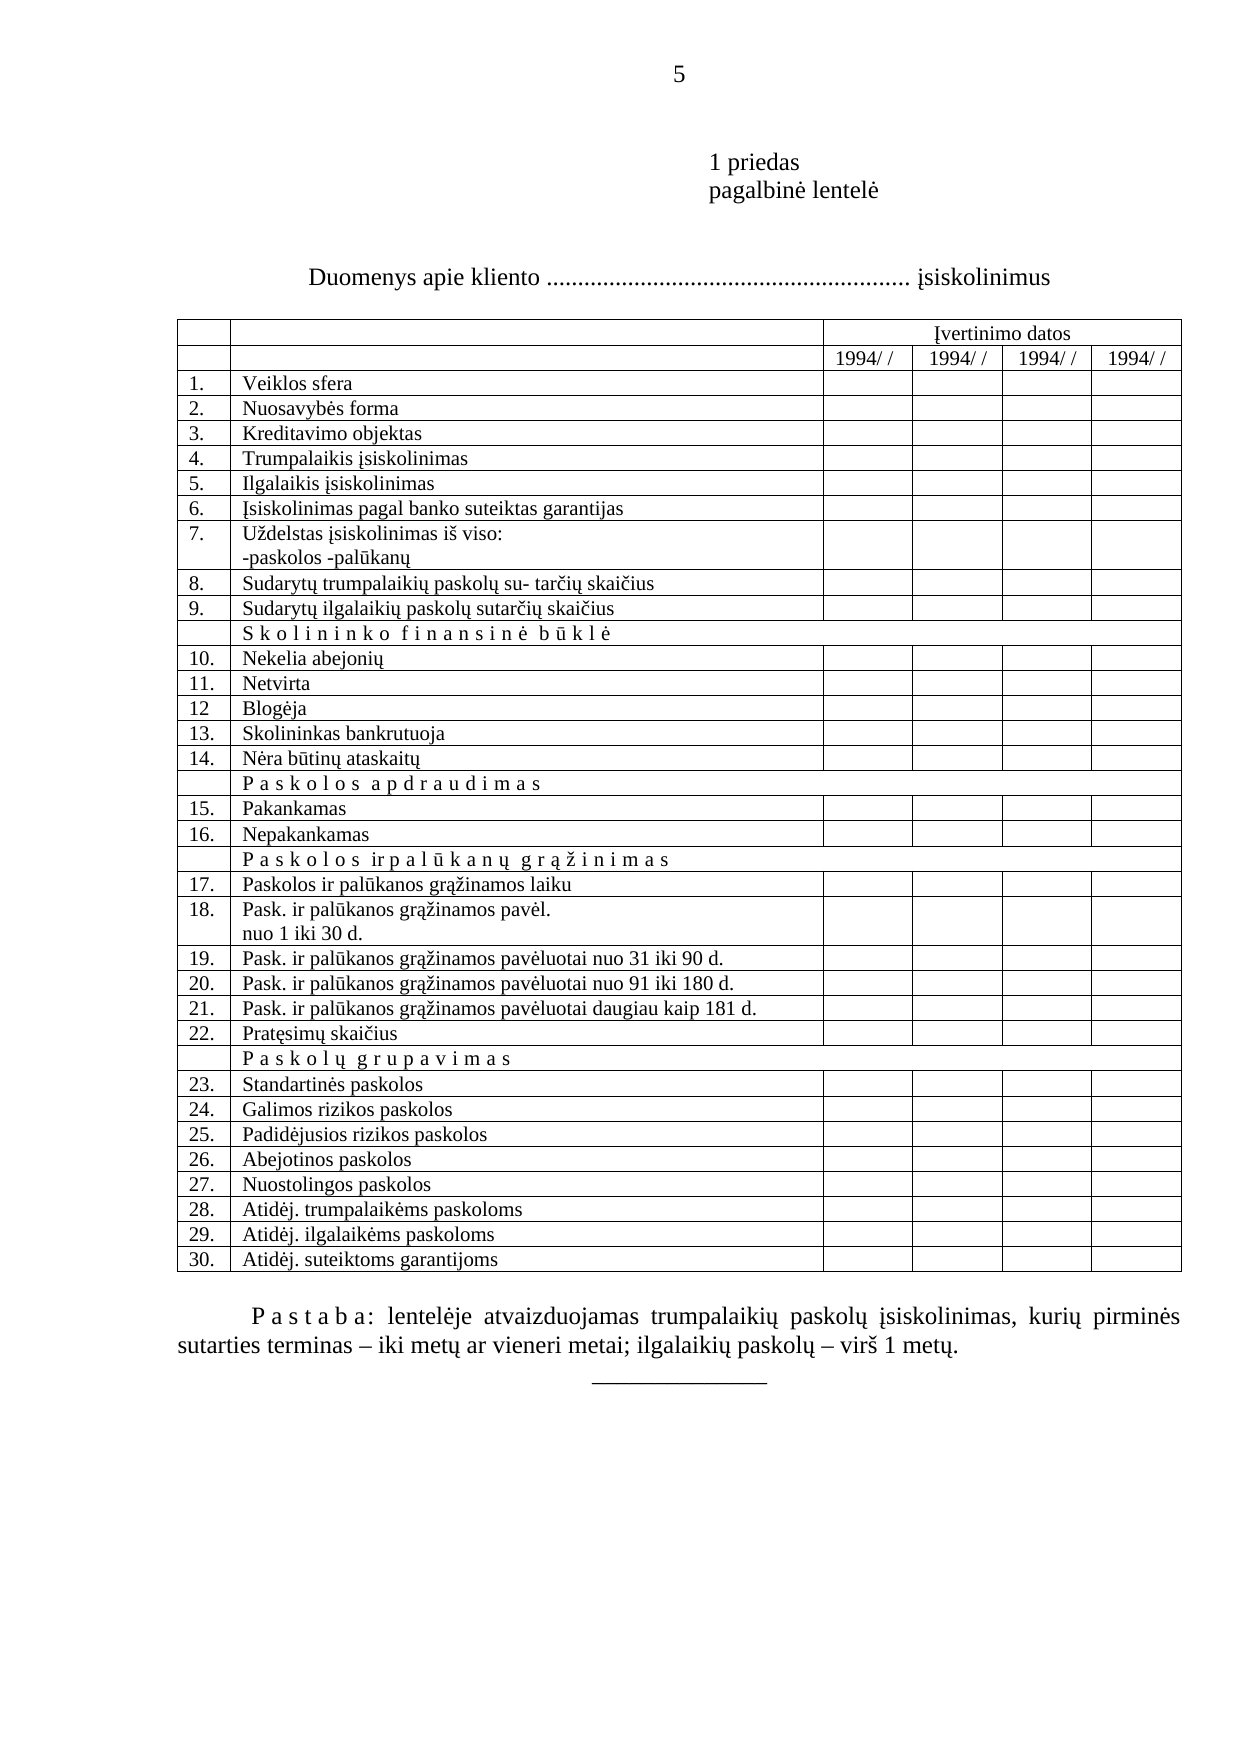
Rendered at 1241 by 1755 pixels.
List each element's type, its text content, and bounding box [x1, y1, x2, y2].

table_cell [1092, 446, 1181, 470]
table_cell 1994/ / [1092, 346, 1181, 369]
table_cell 21. [178, 996, 230, 1020]
table_cell Atidėj. ilgalaikėms paskoloms [231, 1222, 823, 1246]
table_cell [1003, 1197, 1091, 1221]
text Pastaba: lentelėje atvaizduojamas trumpalaikių paskolų įsiskolinimas, kurių pirminės sutarties terminas – iki metų ar vieneri metai; ilgalaikių paskolų – virš 1 metų. [177, 1301, 1181, 1358]
table_cell [1003, 971, 1091, 995]
table_cell [824, 746, 912, 770]
table_cell [1092, 946, 1181, 970]
table_cell 30. [178, 1247, 230, 1271]
table_cell [913, 596, 1002, 619]
table_cell [824, 496, 912, 520]
table_cell [913, 872, 1002, 896]
table_cell [1092, 1122, 1181, 1146]
table_cell [1092, 796, 1181, 820]
table_cell [1003, 796, 1091, 820]
table_cell Nepakankamas [231, 821, 823, 846]
table_cell [1003, 1097, 1091, 1121]
table_cell [178, 771, 230, 795]
table_cell [178, 1046, 230, 1070]
table_cell Įsiskolinimas pagal banko suteiktas garantijas [231, 496, 823, 520]
table_cell 9. [178, 596, 230, 619]
table_cell 27. [178, 1172, 230, 1196]
table_cell [178, 621, 230, 645]
table_cell Blogėja [231, 696, 823, 720]
table_cell [913, 1247, 1002, 1271]
table_cell [913, 1222, 1002, 1246]
table_cell [1003, 821, 1091, 846]
table_cell Skolininkas bankrutuoja [231, 721, 823, 745]
table_cell [824, 371, 912, 395]
table_cell [1092, 646, 1181, 670]
table_cell 17. [178, 872, 230, 896]
table_cell 20. [178, 971, 230, 995]
table_cell [1092, 897, 1181, 945]
table_cell [913, 1147, 1002, 1171]
table_cell Standartinės paskolos [231, 1071, 823, 1096]
table_cell [1003, 1021, 1091, 1045]
table_cell [913, 1172, 1002, 1196]
table_cell [1003, 521, 1091, 569]
table_cell [913, 496, 1002, 520]
table_cell [1092, 821, 1181, 846]
table_cell [824, 1222, 912, 1246]
table_cell [1092, 1097, 1181, 1121]
table_cell [913, 1071, 1002, 1096]
table_cell [824, 796, 912, 820]
table_cell [1003, 1222, 1091, 1246]
table_cell [913, 1122, 1002, 1146]
table_cell [231, 346, 823, 369]
table_cell [913, 746, 1002, 770]
table_cell [178, 346, 230, 369]
table_cell Paskolos ir palūkanos grąžinamos laiku [231, 872, 823, 896]
table_cell 23. [178, 1071, 230, 1096]
table_cell Galimos rizikos paskolos [231, 1097, 823, 1121]
table_cell [1092, 421, 1181, 445]
table_cell Nuostolingos paskolos [231, 1172, 823, 1196]
table_cell [913, 1021, 1002, 1045]
text Duomenys apie kliento įsiskolinimus [177, 262, 1181, 291]
table_cell [1003, 646, 1091, 670]
table_cell [913, 446, 1002, 470]
table_cell Paskolos ir palūkanų grąžinimas [231, 847, 1181, 871]
table_cell [824, 1247, 912, 1271]
table_cell 18. [178, 897, 230, 945]
table_cell [1092, 1222, 1181, 1246]
table_cell [913, 1197, 1002, 1221]
table_cell [824, 1021, 912, 1045]
table_cell [1092, 596, 1181, 619]
table_cell [1092, 1172, 1181, 1196]
table_cell [1092, 496, 1181, 520]
table_cell Veiklos sfera [231, 371, 823, 395]
table_cell [1003, 721, 1091, 745]
table_cell [824, 821, 912, 846]
table_cell 1994/ / [913, 346, 1002, 369]
table_cell [1092, 371, 1181, 395]
table_cell [1092, 746, 1181, 770]
table_cell Paskolų grupavimas [231, 1046, 1181, 1070]
table_cell 3. [178, 421, 230, 445]
table_cell 19. [178, 946, 230, 970]
table_cell [824, 946, 912, 970]
table_cell Pask. ir palūkanos grąžinamos pavėl. nuo 1 iki 30 d. [231, 897, 823, 945]
table_cell [1003, 671, 1091, 695]
table_header Įvertinimo datos [824, 320, 1181, 344]
table_cell [824, 1172, 912, 1196]
table_cell [913, 521, 1002, 569]
table_cell [1092, 471, 1181, 495]
table_cell [824, 696, 912, 720]
table_cell Pratęsimų skaičius [231, 1021, 823, 1045]
table_cell Nėra būtinų ataskaitų [231, 746, 823, 770]
table_cell Paskolos apdraudimas [231, 771, 1181, 795]
table_cell [1003, 570, 1091, 594]
table_cell [1092, 1247, 1181, 1271]
table_header [178, 320, 230, 344]
table_cell [913, 570, 1002, 594]
table_cell [1092, 570, 1181, 594]
table_cell Abejotinos paskolos [231, 1147, 823, 1171]
table_cell [824, 471, 912, 495]
table_cell [1003, 421, 1091, 445]
table_cell [1003, 471, 1091, 495]
table_cell 2. [178, 396, 230, 420]
table_cell [824, 396, 912, 420]
table_cell [824, 671, 912, 695]
table_cell Trumpalaikis įsiskolinimas [231, 446, 823, 470]
table_cell 15. [178, 796, 230, 820]
table_cell [824, 1197, 912, 1221]
table_cell Padidėjusios rizikos paskolos [231, 1122, 823, 1146]
table_cell [1092, 696, 1181, 720]
table_cell Pask. ir palūkanos grąžinamos pavėluotai nuo 91 iki 180 d. [231, 971, 823, 995]
table_cell [178, 847, 230, 871]
table_cell [824, 1071, 912, 1096]
table_cell 14. [178, 746, 230, 770]
table_cell [913, 996, 1002, 1020]
table_cell [1092, 1071, 1181, 1096]
table_cell [824, 421, 912, 445]
table_cell [1003, 1071, 1091, 1096]
table_cell Pask. ir palūkanos grąžinamos pavėluotai daugiau kaip 181 d. [231, 996, 823, 1020]
text pagalbinė lentelė [177, 176, 1181, 204]
table_cell Sudarytų ilgalaikių paskolų sutarčių skaičius [231, 596, 823, 619]
table_cell 8. [178, 570, 230, 594]
table_cell 11. [178, 671, 230, 695]
table_cell 13. [178, 721, 230, 745]
table_cell [913, 696, 1002, 720]
table_cell Pakankamas [231, 796, 823, 820]
table_cell [913, 821, 1002, 846]
table_cell [913, 946, 1002, 970]
table_cell [1003, 872, 1091, 896]
table_cell [1003, 996, 1091, 1020]
table_cell 1994/ / [1003, 346, 1091, 369]
table_cell 1. [178, 371, 230, 395]
table_cell [824, 721, 912, 745]
table_cell [913, 796, 1002, 820]
table_cell Ilgalaikis įsiskolinimas [231, 471, 823, 495]
table_cell Nuosavybės forma [231, 396, 823, 420]
table_cell [1092, 1021, 1181, 1045]
table_cell 10. [178, 646, 230, 670]
table_cell [824, 570, 912, 594]
table_cell 7. [178, 521, 230, 569]
table_cell [824, 872, 912, 896]
table_cell 26. [178, 1147, 230, 1171]
table_cell 6. [178, 496, 230, 520]
table_cell 1994/ / [824, 346, 912, 369]
table_cell Nekelia abejonių [231, 646, 823, 670]
table_cell 4. [178, 446, 230, 470]
table_cell [1003, 371, 1091, 395]
table_cell [1003, 446, 1091, 470]
table_cell [913, 721, 1002, 745]
table_cell [1003, 396, 1091, 420]
table_cell Pask. ir palūkanos grąžinamos pavėluotai nuo 31 iki 90 d. [231, 946, 823, 970]
table_cell [824, 996, 912, 1020]
table_cell [913, 646, 1002, 670]
table_cell [1003, 946, 1091, 970]
table_cell [1003, 1147, 1091, 1171]
table_cell 25. [178, 1122, 230, 1146]
table_cell 29. [178, 1222, 230, 1246]
table_cell [1003, 1172, 1091, 1196]
table_cell [1092, 971, 1181, 995]
table_cell 12 [178, 696, 230, 720]
table_cell [824, 596, 912, 619]
table_header [231, 320, 823, 344]
table_cell [824, 1122, 912, 1146]
table_cell Atidėj. trumpalaikėms paskoloms [231, 1197, 823, 1221]
table_cell 22. [178, 1021, 230, 1045]
text 1 priedas [177, 147, 1181, 176]
table_cell [913, 421, 1002, 445]
table_cell [824, 971, 912, 995]
table_cell [1003, 496, 1091, 520]
table_cell [1003, 696, 1091, 720]
table_cell Kreditavimo objektas [231, 421, 823, 445]
table_cell 5. [178, 471, 230, 495]
table_cell [1092, 721, 1181, 745]
table_cell 24. [178, 1097, 230, 1121]
text ______________ [177, 1358, 1181, 1387]
table_cell 28. [178, 1197, 230, 1221]
table_cell [913, 1097, 1002, 1121]
table_cell [913, 971, 1002, 995]
table_cell [824, 1097, 912, 1121]
table_cell [1092, 396, 1181, 420]
table_cell [824, 521, 912, 569]
table_cell Uždelstas įsiskolinimas iš viso: -paskolos -palūkanų [231, 521, 823, 569]
table_cell [824, 646, 912, 670]
table_cell [824, 1147, 912, 1171]
table_cell [1003, 1247, 1091, 1271]
table_cell [1092, 996, 1181, 1020]
table_cell [1092, 1147, 1181, 1171]
table_cell [824, 446, 912, 470]
table_cell [913, 396, 1002, 420]
table_cell [1003, 746, 1091, 770]
table_cell Sudarytų trumpalaikių paskolų su- tarčių skaičius [231, 570, 823, 594]
table_cell [1092, 1197, 1181, 1221]
table_cell [913, 471, 1002, 495]
table_cell [1092, 671, 1181, 695]
table_cell [824, 897, 912, 945]
table_cell Netvirta [231, 671, 823, 695]
table_cell [913, 671, 1002, 695]
table_cell 16. [178, 821, 230, 846]
table_cell Skolininko finansinė būklė [231, 621, 1181, 645]
table_cell [1003, 897, 1091, 945]
table_cell [1003, 1122, 1091, 1146]
table_cell [913, 897, 1002, 945]
table_cell [1092, 872, 1181, 896]
table_cell [913, 371, 1002, 395]
table_cell [1003, 596, 1091, 619]
table_cell Atidėj. suteiktoms garantijoms [231, 1247, 823, 1271]
table_cell [1092, 521, 1181, 569]
